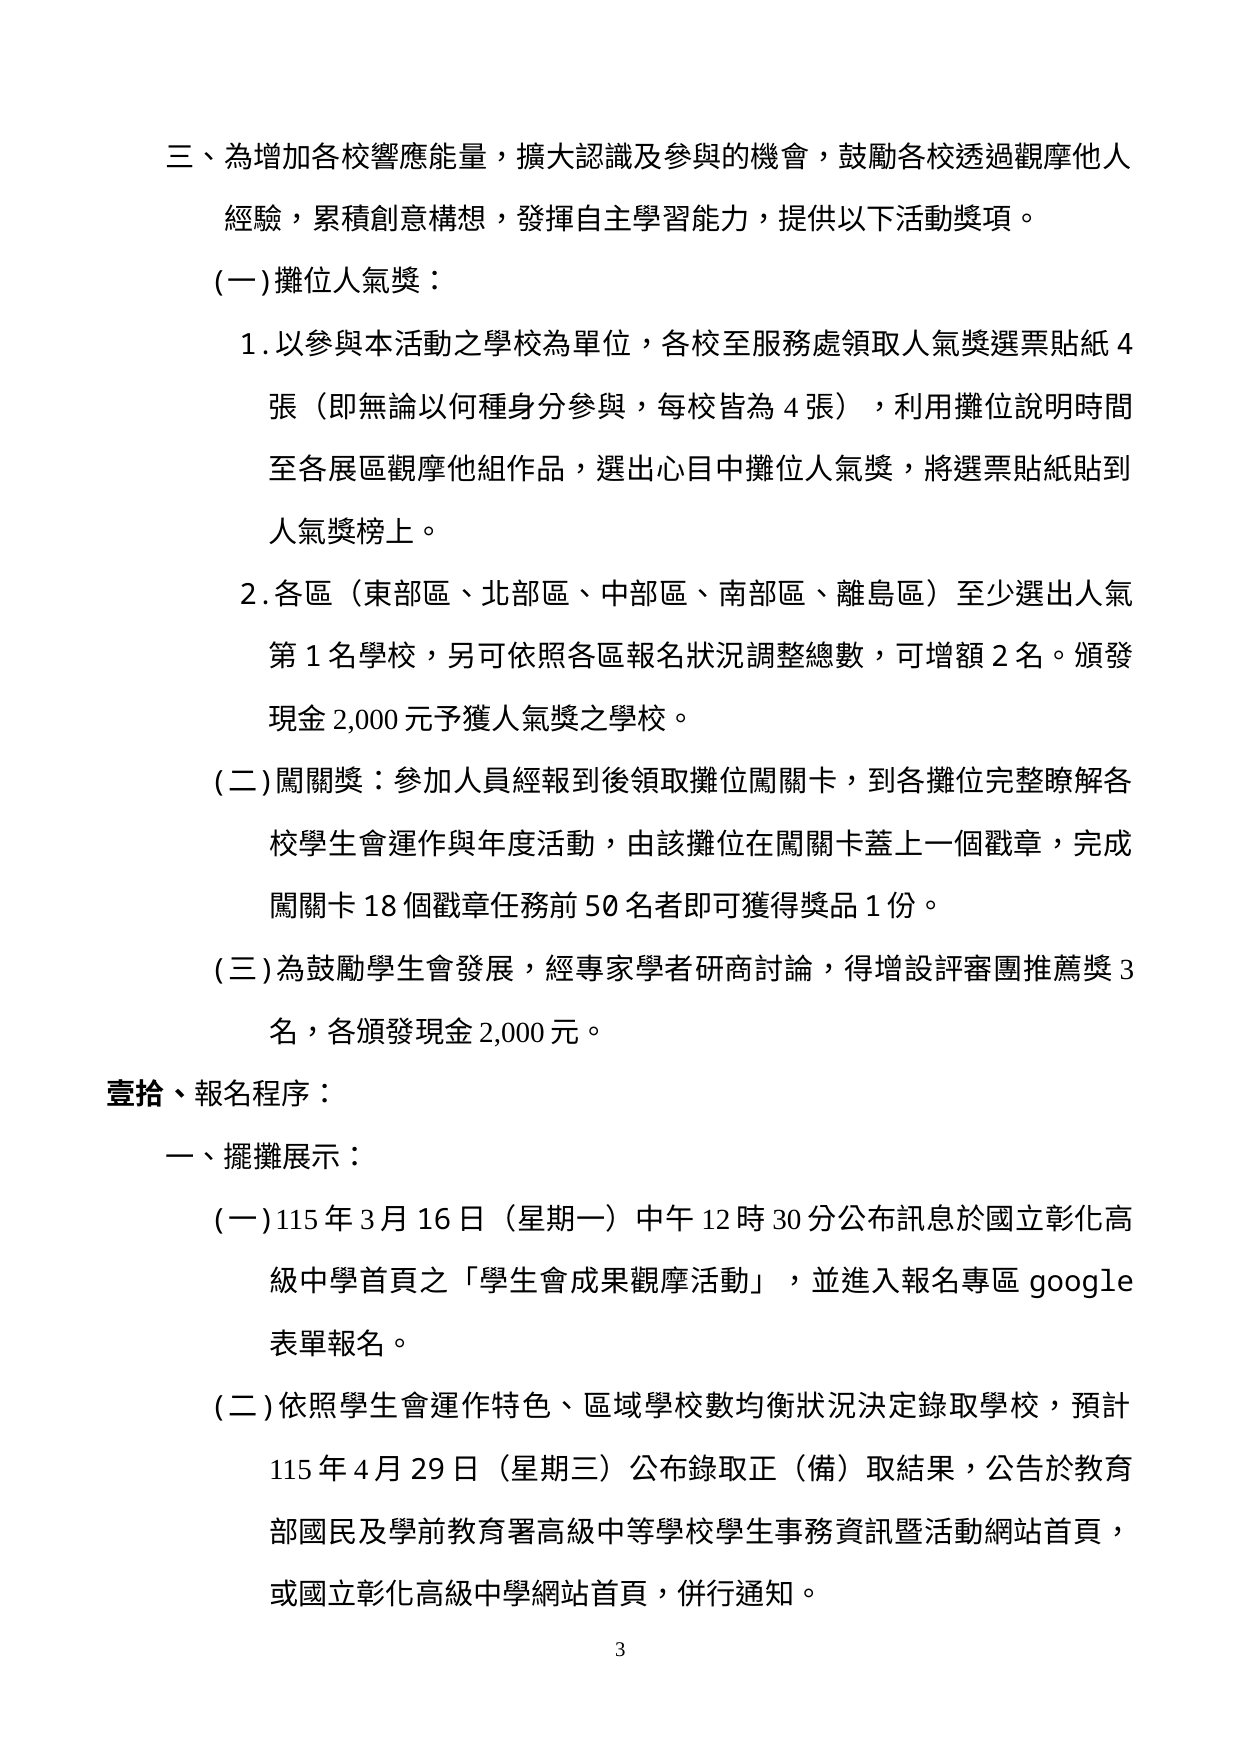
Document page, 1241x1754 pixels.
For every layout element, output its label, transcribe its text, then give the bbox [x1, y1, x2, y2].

text (一)攤位人氣獎： [210, 238, 1134, 300]
text 壹拾、報名程序： [106, 1050, 1134, 1113]
text (二)闖關獎：參加人員經報到後領取攤位闖關卡，到各攤位完整瞭解各校學生會運作與年度活動，由該攤位在闖關卡蓋上一個戳章，完成闖關卡18個戳章任務前50名者即可獲得獎品1份。 [210, 738, 1134, 925]
text 三、為增加各校響應能量，擴大認識及參與的機會，鼓勵各校透過觀摩他人經驗，累積創意構想，發揮自主學習能力，提供以下活動獎項。 [165, 113, 1134, 238]
text (二)依照學生會運作特色、區域學校數均衡狀況決定錄取學校，預計115年4月29日（星期三）公布錄取正（備）取結果，公告於教育部國民及學前教育署高級中等學校學生事務資訊暨活動網站首頁，或國立彰化高級中學網站首頁，併行通知。 [210, 1363, 1134, 1613]
text 2.各區（東部區、北部區、中部區、南部區、離島區）至少選出人氣第1名學校，另可依照各區報名狀況調整總數，可增額2名。頒發現金2,000元予獲人氣獎之學校。 [239, 550, 1134, 738]
text (一)115年3月16日（星期一）中午12時30分公布訊息於國立彰化高級中學首頁之「學生會成果觀摩活動」，並進入報名專區google表單報名。 [210, 1175, 1134, 1363]
text 1.以參與本活動之學校為單位，各校至服務處領取人氣獎選票貼紙4張（即無論以何種身分參與，每校皆為4張），利用攤位說明時間至各展區觀摩他組作品，選出心目中攤位人氣獎，將選票貼紙貼到人氣獎榜上。 [239, 300, 1134, 550]
text 一、擺攤展示： [165, 1113, 1134, 1175]
text (三)為鼓勵學生會發展，經專家學者研商討論，得增設評審團推薦獎3名，各頒發現金2,000元。 [210, 925, 1134, 1050]
